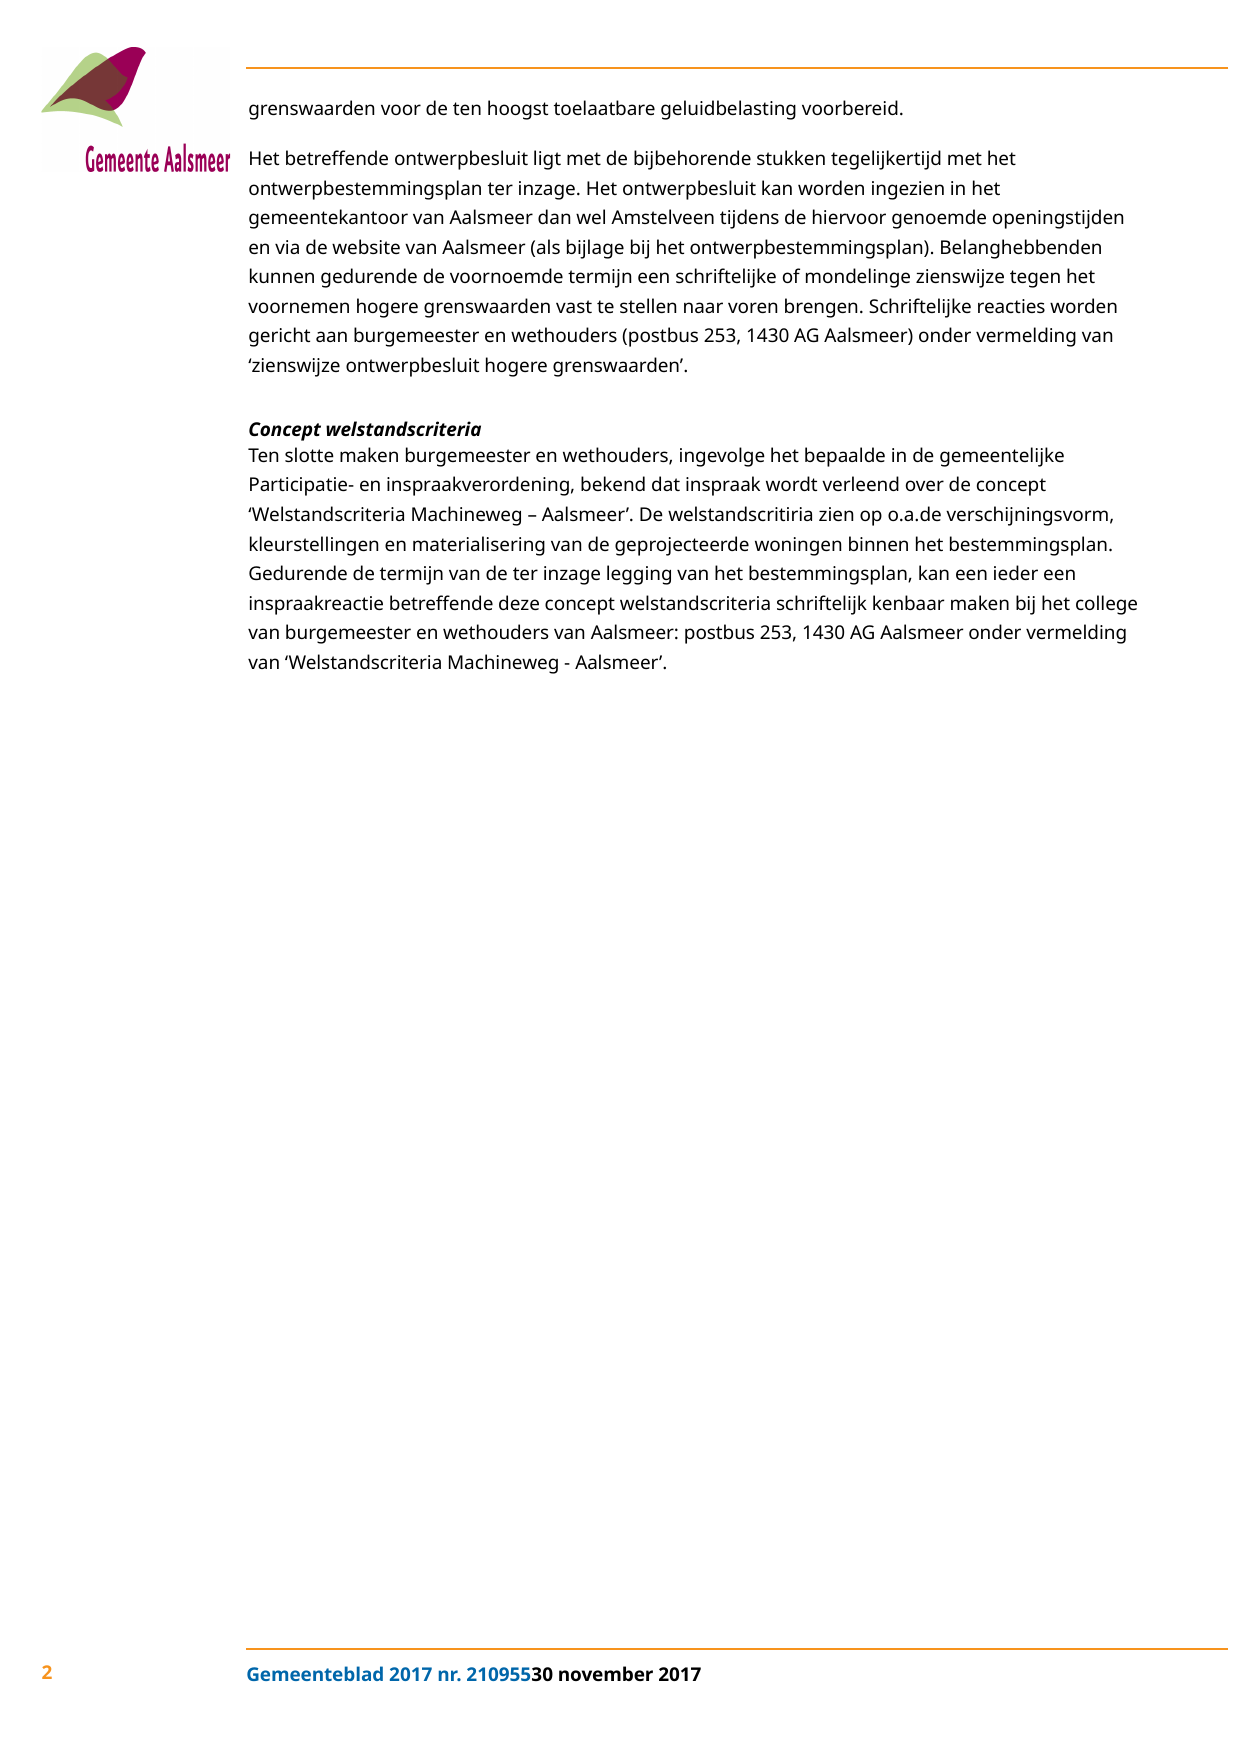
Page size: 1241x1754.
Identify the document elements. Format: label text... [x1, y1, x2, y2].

text Het betreffende ontwerpbesluit ligt met de bijbehorende stukken tegelijkertijd met het ontwerpbestemmingsplan ter inzage. Het ontwerpbesluit kan worden ingezien in het gemeentekantoor van Aalsmeer dan wel Amstelveen tijdens de hiervoor genoemde openingstijden en via de website van Aalsmeer (als bijlage bij het ontwerpbestemmingsplan). Belanghebbenden kunnen gedurende de voornoemde termijn een schriftelijke of mondelinge zienswijze tegen het voornemen hogere grenswaarden vast te stellen naar voren brengen. Schriftelijke reacties worden gericht aan burgemeester en wethouders (postbus 253, 1430 AG Aalsmeer) onder vermelding van ‘zienswijze ontwerpbesluit hogere grenswaarden’. [248, 145, 1152, 378]
text Concept welstandscriteria [248, 416, 1152, 442]
picture [41, 47, 231, 172]
text grenswaarden voor de ten hoogst toelaatbare geluidbelasting voorbereid. [248, 95, 1152, 121]
text Ten slotte maken burgemeester en wethouders, ingevolge het bepaalde in de gemeentelijke Participatie- en inspraakverordening, bekend dat inspraak wordt verleend over de concept ‘Welstandscriteria Machineweg – Aalsmeer’. De welstandscritiria zien op o.a.de verschijningsvorm, kleurstellingen en materialisering van de geprojecteerde woningen binnen het bestemmingsplan. Gedurende de termijn van de ter inzage legging van het bestemmingsplan, kan een ieder een inspraakreactie betreffende deze concept welstandscriteria schriftelijk kenbaar maken bij het college van burgemeester en wethouders van Aalsmeer: postbus 253, 1430 AG Aalsmeer onder vermelding van ‘Welstandscriteria Machineweg - Aalsmeer’. [248, 442, 1152, 675]
